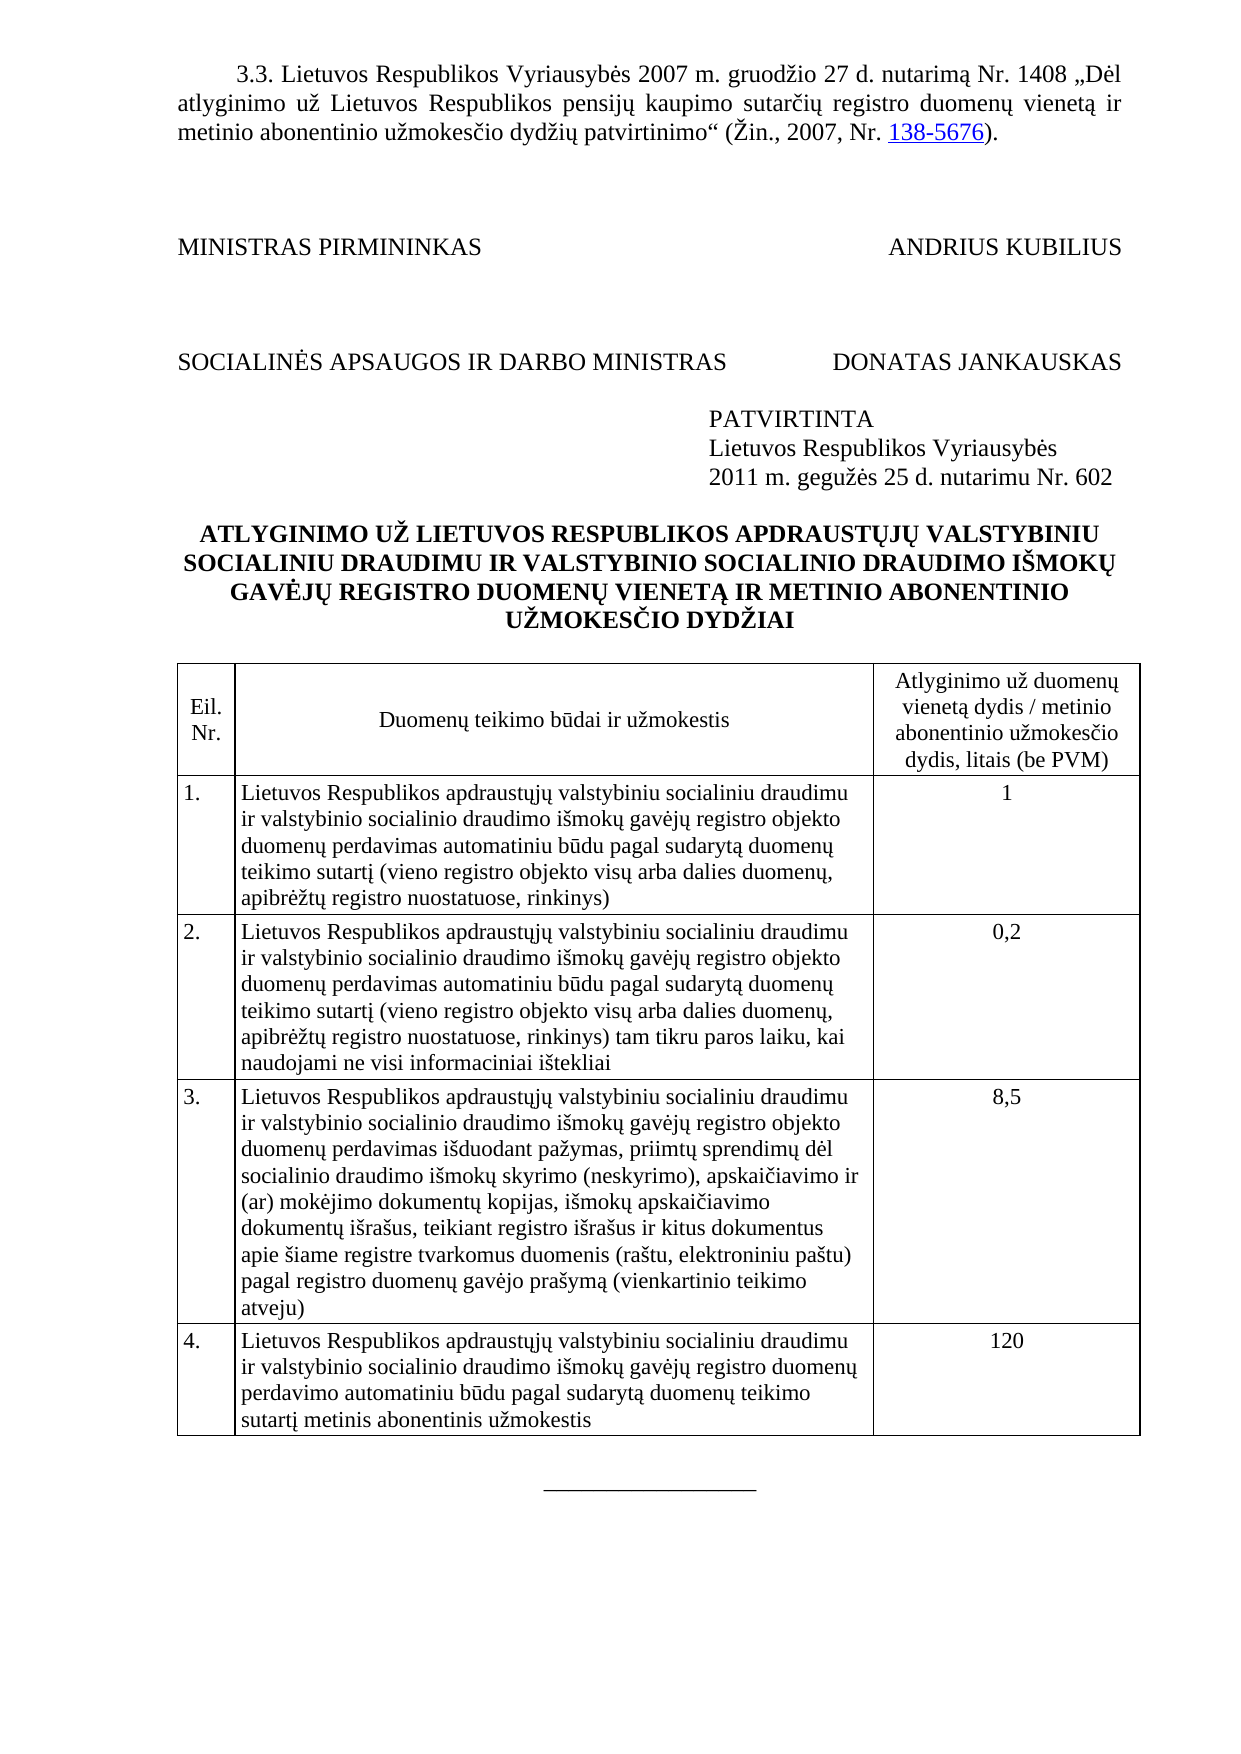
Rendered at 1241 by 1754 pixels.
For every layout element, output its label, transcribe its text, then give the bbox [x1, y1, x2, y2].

text 2011 m. gegužės 25 d. nutarimu Nr. 602 [177, 462, 1122, 490]
table_cell Lietuvos Respublikos apdraustųjų valstybiniu socialiniu draudimu ir valstybinio socialinio draudimo išmokų gavėjų registro objekto duomenų perdavimas automatiniu būdu pagal sudarytą duomenų teikimo sutartį (vieno registro objekto visų arba dalies duomenų, apibrėžtų registro nuostatuose, rinkinys) tam tikru paros laiku, kai naudojami ne visi informaciniai ištekliai [236, 915, 873, 1079]
table_cell 1. [178, 776, 234, 914]
text MINISTRAS PIRMININKAS ANDRIUS KUBILIUS [177, 232, 1122, 260]
text Patvirtinta [177, 404, 1122, 433]
table_header Duomenų teikimo būdai ir užmokestis [236, 664, 873, 775]
table_cell Lietuvos Respublikos apdraustųjų valstybiniu socialiniu draudimu ir valstybinio socialinio draudimo išmokų gavėjų registro duomenų perdavimo automatiniu būdu pagal sudarytą duomenų teikimo sutartį metinis abonentinis užmokestis [236, 1324, 873, 1435]
text _________________ [177, 1465, 1122, 1494]
text SOCIALINĖS APSAUGOS IR DARBO MINISTRAS DONATAS JANKAUSKAS [177, 347, 1122, 375]
table_header Eil. Nr. [178, 664, 234, 775]
table_cell Lietuvos Respublikos apdraustųjų valstybiniu socialiniu draudimu ir valstybinio socialinio draudimo išmokų gavėjų registro objekto duomenų perdavimas automatiniu būdu pagal sudarytą duomenų teikimo sutartį (vieno registro objekto visų arba dalies duomenų, apibrėžtų registro nuostatuose, rinkinys) [236, 776, 873, 914]
table_cell 1 [874, 776, 1139, 914]
table_cell 3. [178, 1080, 234, 1323]
text 3.3. Lietuvos Respublikos Vyriausybės 2007 m. gruodžio 27 d. nutarimą Nr. 1408 „Dėl atlyginimo už Lietuvos Respublikos pensijų kaupimo sutarčių registro duomenų vienetą ir metinio abonentinio užmokesčio dydžių patvirtinimo“ (Žin., 2007, Nr. 138-5676). [177, 59, 1122, 145]
text atlyginimo už Lietuvos Respublikos APDRAUSTŲJŲ VALSTYBINIU SOCIALINIU DRAUDIMU ir valstybinio socialinio draudimo išmokų gavėjų REGISTRO DUOMENŲ vienetą IR METINIO ABONENTINIO UŽMOKESČIO DYDžiAI [177, 519, 1122, 634]
table_cell Lietuvos Respublikos apdraustųjų valstybiniu socialiniu draudimu ir valstybinio socialinio draudimo išmokų gavėjų registro objekto duomenų perdavimas išduodant pažymas, priimtų sprendimų dėl socialinio draudimo išmokų skyrimo (neskyrimo), apskaičiavimo ir (ar) mokėjimo dokumentų kopijas, išmokų apskaičiavimo dokumentų išrašus, teikiant registro išrašus ir kitus dokumentus apie šiame registre tvarkomus duomenis (raštu, elektroniniu paštu) pagal registro duomenų gavėjo prašymą (vienkartinio teikimo atveju) [236, 1080, 873, 1323]
table_cell 0,2 [874, 915, 1139, 1079]
table_cell 2. [178, 915, 234, 1079]
table_cell 120 [874, 1324, 1139, 1435]
table_header Atlyginimo už duomenų vienetą dydis / metinio abonentinio užmokesčio dydis, litais (be PVM) [874, 664, 1139, 775]
table_cell 4. [178, 1324, 234, 1435]
table_cell 8,5 [874, 1080, 1139, 1323]
text Lietuvos Respublikos Vyriausybės [177, 433, 1122, 462]
